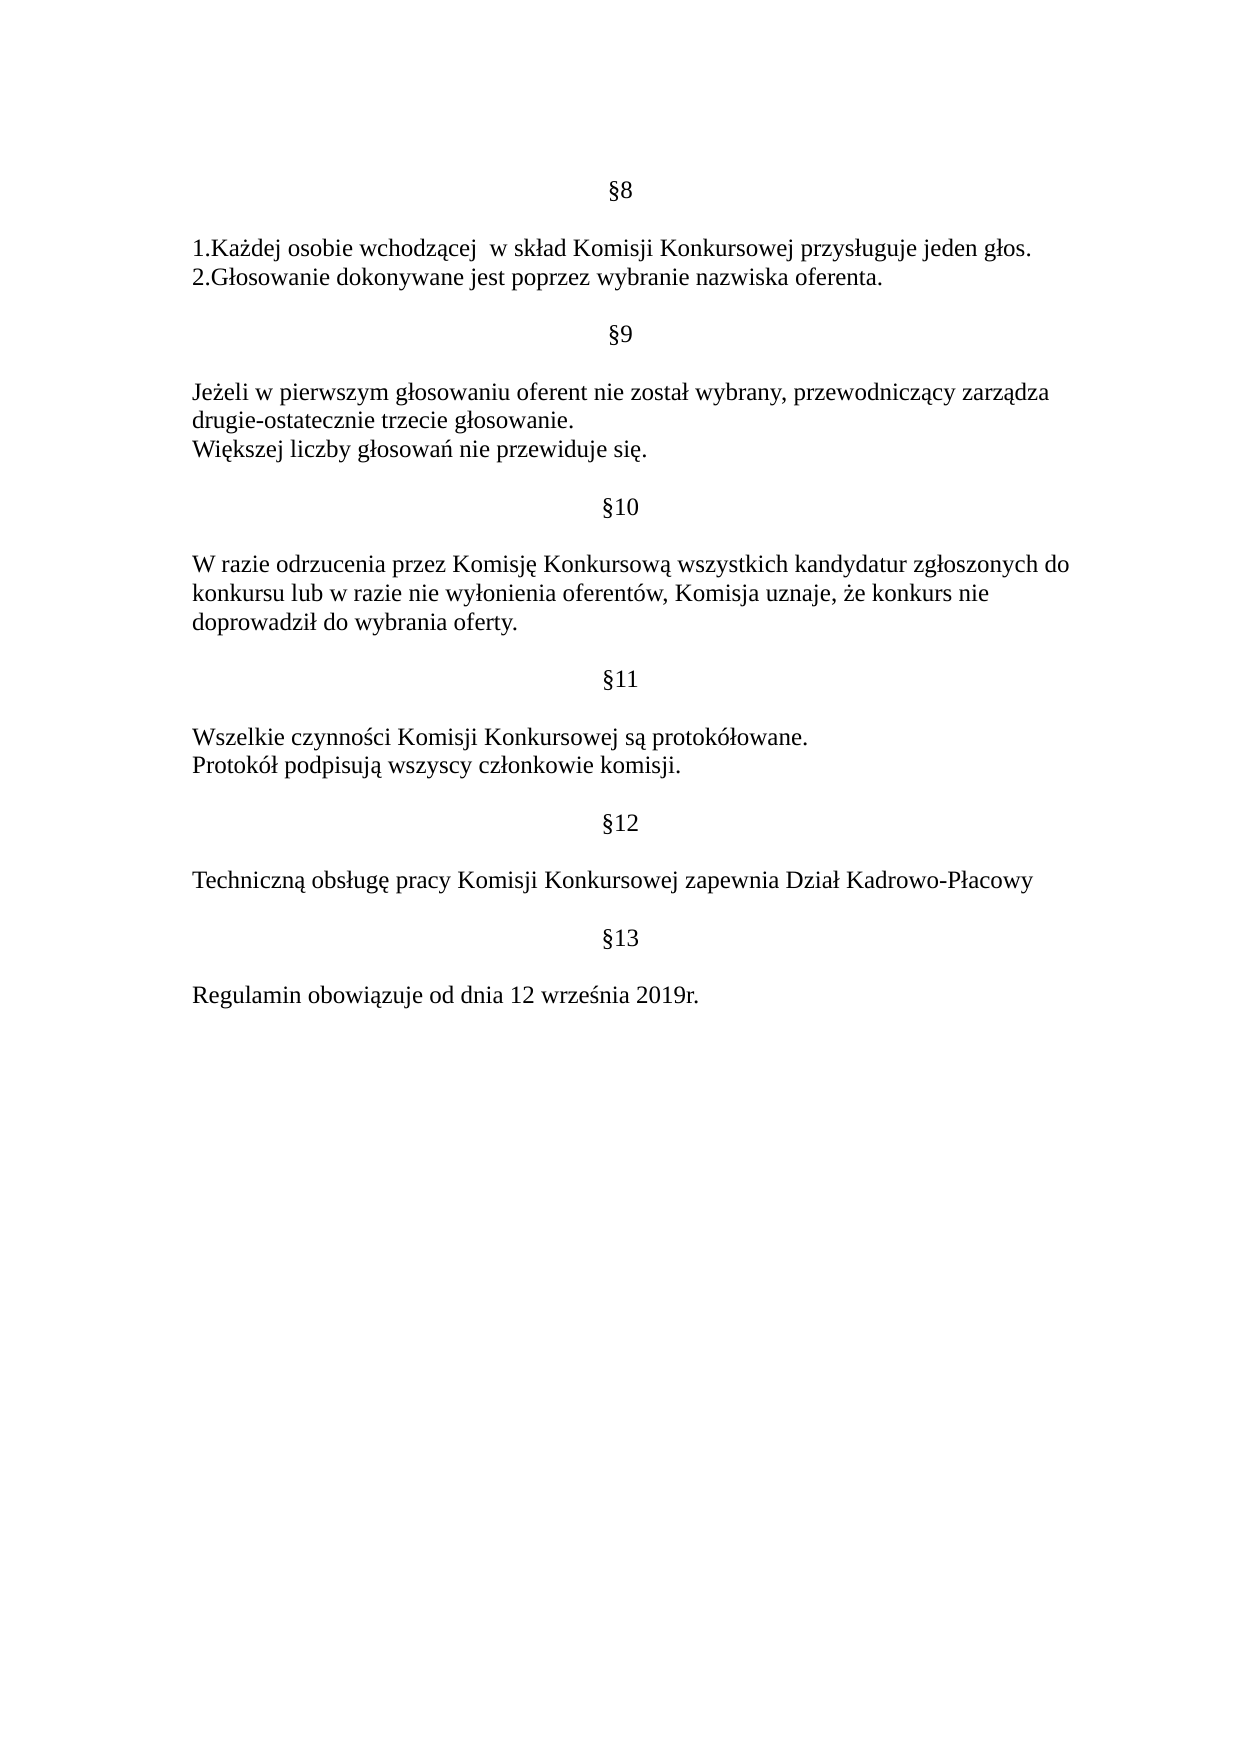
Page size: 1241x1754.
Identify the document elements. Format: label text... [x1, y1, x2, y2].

text Protokół podpisują wszyscy członkowie komisji. [118, 751, 1122, 779]
text 1.Każdej osobie wchodzącej w skład Komisji Konkursowej przysługuje jeden głos. [118, 233, 1122, 262]
text §9 [118, 319, 1122, 348]
text Jeżeli w pierwszym głosowaniu oferent nie został wybrany, przewodniczący zarządza drugie-ostatecznie trzecie głosowanie. [118, 377, 1122, 434]
text §11 [118, 664, 1122, 693]
text Regulamin obowiązuje od dnia 12 września 2019r. [118, 981, 1122, 1009]
text Wszelkie czynności Komisji Konkursowej są protokółowane. [118, 722, 1122, 751]
text §8 [118, 176, 1122, 204]
text Większej liczby głosowań nie przewiduje się. [118, 434, 1122, 463]
text Techniczną obsługę pracy Komisji Konkursowej zapewnia Dział Kadrowo-Płacowy [118, 866, 1122, 894]
text W razie odrzucenia przez Komisję Konkursową wszystkich kandydatur zgłoszonych do konkursu lub w razie nie wyłonienia oferentów, Komisja uznaje, że konkurs nie doprowadził do wybrania oferty. [118, 549, 1122, 636]
text §12 [118, 808, 1122, 837]
text §13 [118, 923, 1122, 952]
text §10 [118, 492, 1122, 521]
text 2.Głosowanie dokonywane jest poprzez wybranie nazwiska oferenta. [118, 262, 1122, 291]
